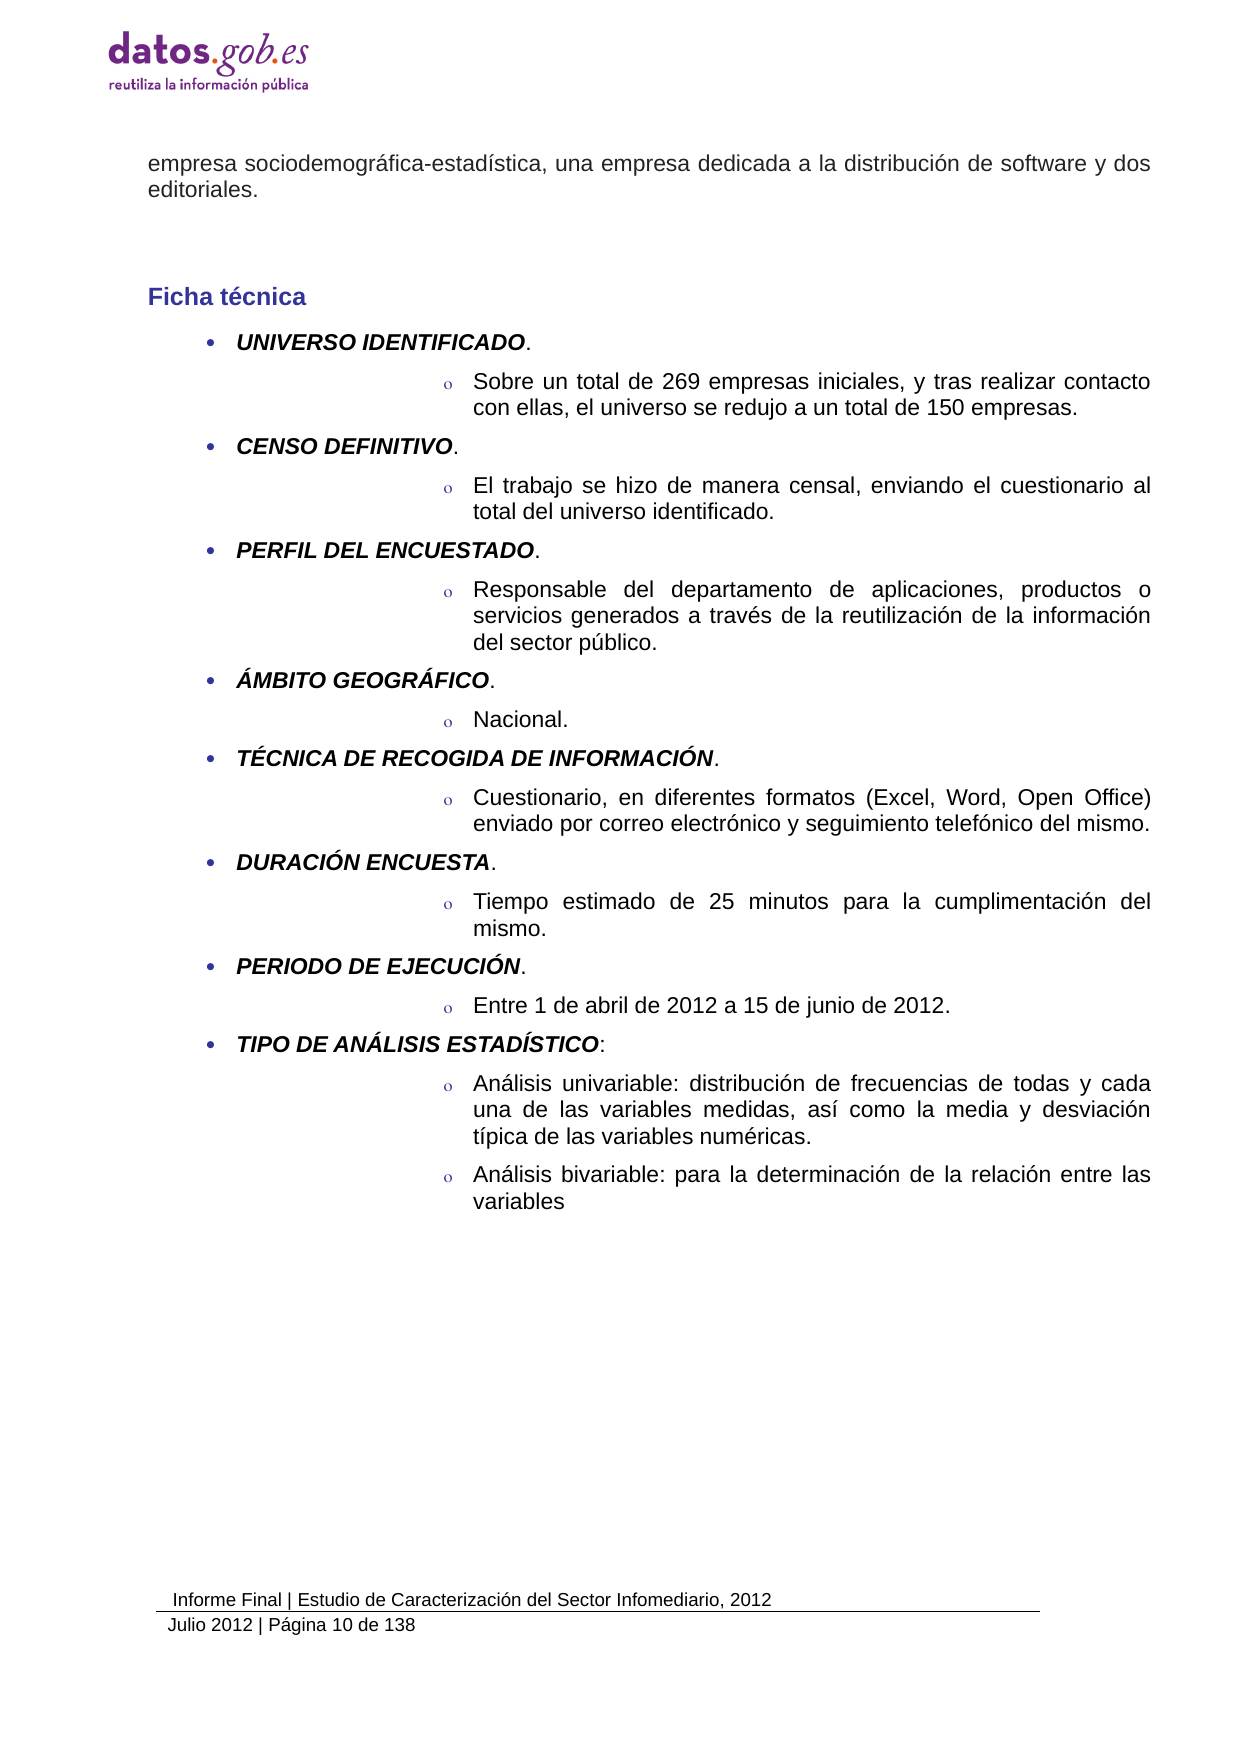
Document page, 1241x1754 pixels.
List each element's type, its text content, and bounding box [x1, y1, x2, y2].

list Sobre un total de 269 empresas iniciales, y tras realizar contacto con ellas, el universo se redujo a un total de 150 empresas. [443, 368, 1152, 421]
list CENSO DEFINITIVO. [207, 433, 1152, 459]
list UNIVERSO IDENTIFICADO. [207, 329, 1152, 355]
list ÁMBITO GEOGRÁFICO. [207, 667, 1152, 694]
list Entre 1 de abril de 2012 a 15 de junio de 2012. [443, 992, 1152, 1018]
list PERIODO DE EJECUCIÓN. [207, 953, 1152, 980]
list Cuestionario, en diferentes formatos (Excel, Word, Open Office) enviado por correo electrónico y seguimiento telefónico del mismo. [443, 784, 1152, 837]
list Nacional. [443, 706, 1152, 733]
list Responsable del departamento de aplicaciones, productos o servicios generados a través de la reutilización de la información del sector público. [443, 576, 1152, 655]
list TÉCNICA DE RECOGIDA DE INFORMACIÓN. [207, 745, 1152, 772]
list Tiempo estimado de 25 minutos para la cumplimentación del mismo. [443, 888, 1152, 941]
list Análisis univariable: distribución de frecuencias de todas y cada una de las variables medidas, así como la media y desviación típica de las variables numéricas. [443, 1070, 1152, 1149]
text Ficha técnica [148, 281, 1152, 310]
text empresa sociodemográfica-estadística, una empresa dedicada a la distribución de software y dos editoriales. [148, 150, 1152, 203]
list TIPO DE ANÁLISIS ESTADÍSTICO: [207, 1031, 1152, 1057]
list El trabajo se hizo de manera censal, enviando el cuestionario al total del universo identificado. [443, 472, 1152, 524]
list PERFIL DEL ENCUESTADO. [207, 537, 1152, 563]
list Análisis bivariable: para la determinación de la relación entre las variables [443, 1161, 1152, 1214]
list DURACIÓN ENCUESTA. [207, 849, 1152, 876]
